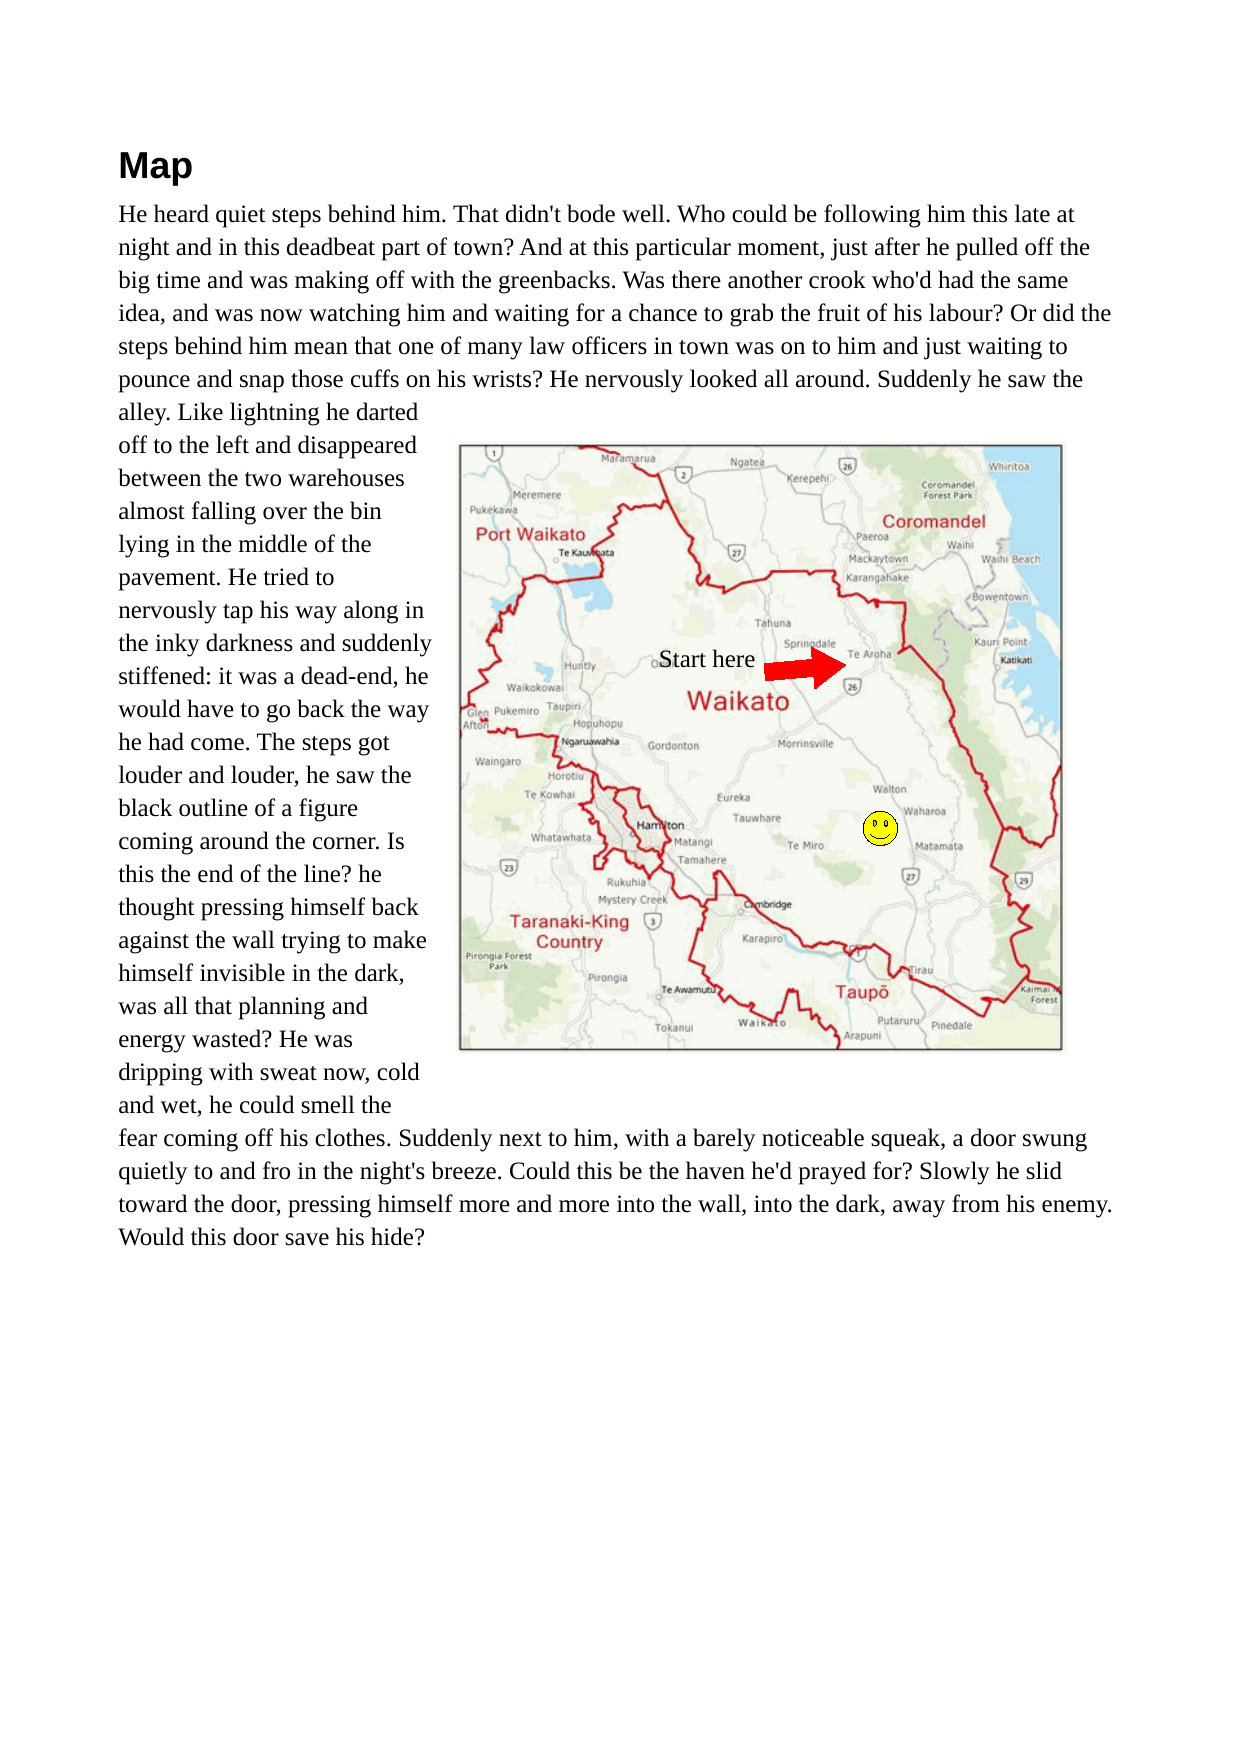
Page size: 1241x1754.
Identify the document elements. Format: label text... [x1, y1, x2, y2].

text He heard quiet steps behind him. That didn't bode well. Who could be following him this late at night and in this deadbeat part of town? And at this particular moment, just after he pulled off the big time and was making off with the greenbacks. Was there another crook who'd had the same idea, and was now watching him and waiting for a chance to grab the fruit of his labour? Or did the steps behind him mean that one of many law officers in town was on to him and just waiting to pounce and snap those cuffs on his wrists? He nervously looked all around. Suddenly he saw the alley. Like lightning he darted off to the left and disappeared between the two warehouses almost falling over the bin lying in the middle of the pavement. He tried to nervously tap his way along in the inky darkness and suddenly stiffened: it was a dead-end, he would have to go back the way he had come. The steps got louder and louder, he saw the black outline of a figure coming around the corner. Is this the end of the line? he thought pressing himself back against the wall trying to make himself invisible in the dark, was all that planning and energy wasted? He was dripping with sweat now, cold and wet, he could smell the fear coming off his clothes. Suddenly next to him, with a barely noticeable squeak, a door swung quietly to and fro in the night's breeze. Could this be the haven he'd prayed for? Slowly he slid toward the door, pressing himself more and more into the wall, into the dark, away from his enemy. Would this door save his hide? [118, 199, 1122, 1251]
subtitle Map [118, 143, 1122, 186]
picture [455, 441, 1068, 1054]
